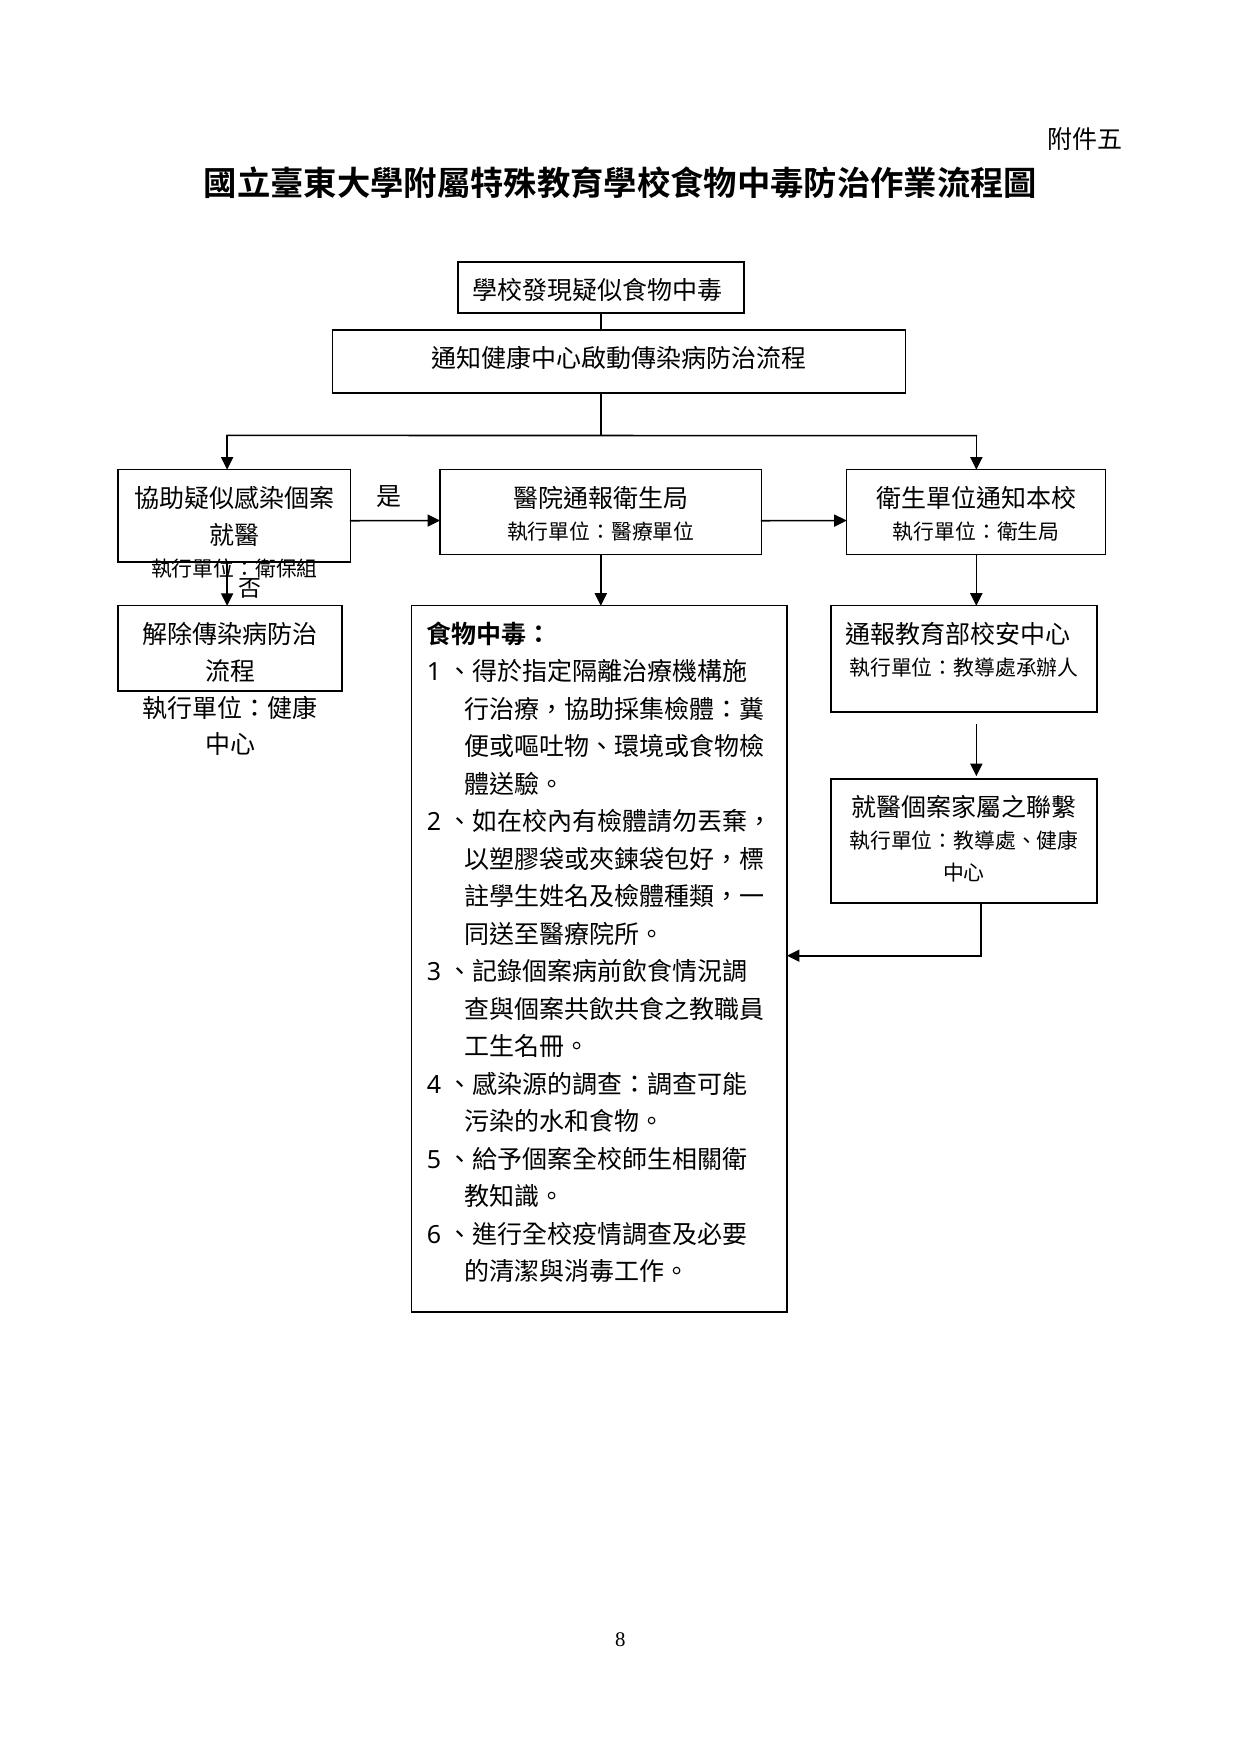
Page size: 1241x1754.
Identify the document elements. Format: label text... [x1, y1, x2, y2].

text 附件五 [118, 118, 1122, 156]
text 國立臺東大學附屬特殊教育學校食物中毒防治作業流程圖 [118, 156, 1122, 206]
